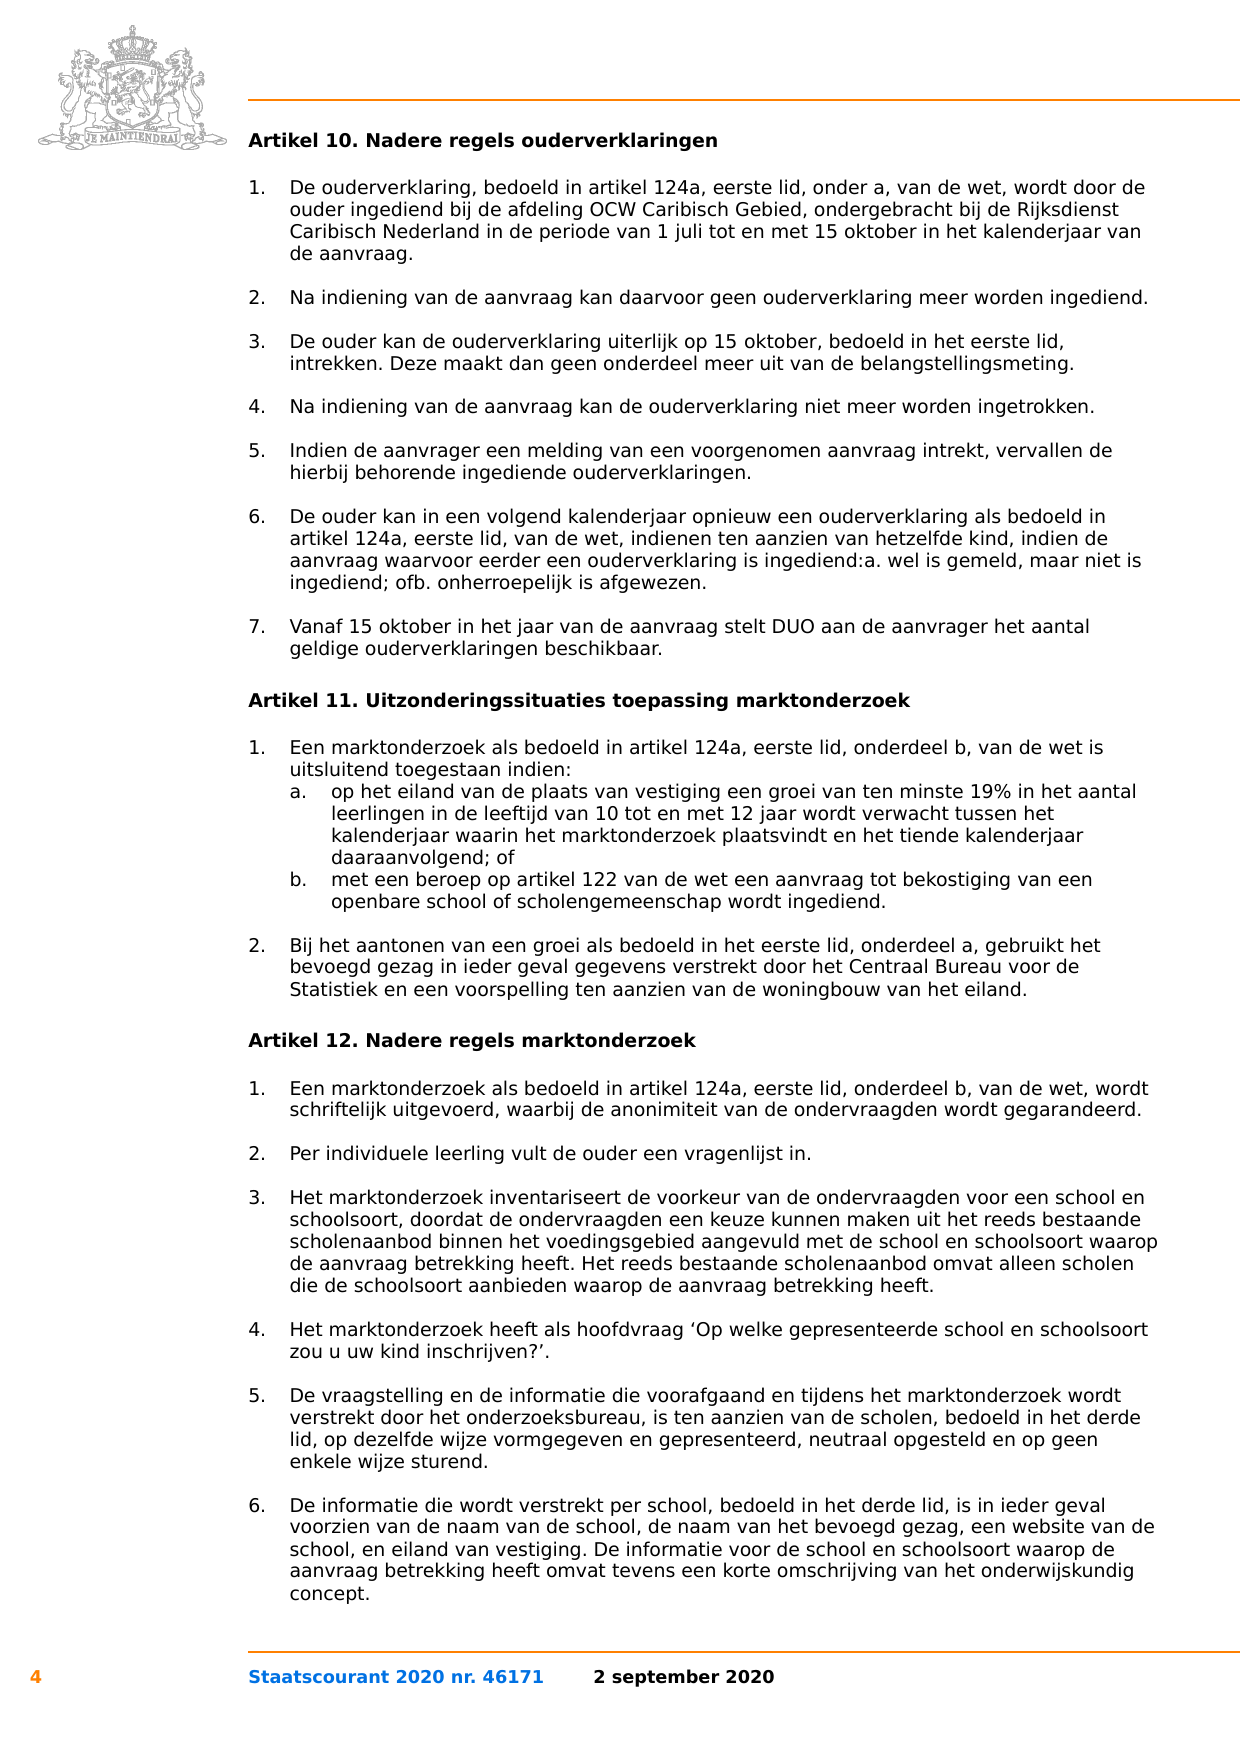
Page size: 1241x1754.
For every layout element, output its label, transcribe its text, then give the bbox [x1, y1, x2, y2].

text 6. De ouder kan in een volgend kalenderjaar opnieuw een ouderverklaring als bedoeld in artikel 124a, eerste lid, van de wet, indienen ten aanzien van hetzelfde kind, indien de aanvraag waarvoor eerder een ouderverklaring is ingediend:a. wel is gemeld, maar niet is ingediend; ofb. onherroepelijk is afgewezen. [248, 506, 1163, 594]
subtitle Artikel 10. Nadere regels ouderverklaringen [248, 130, 1163, 152]
text a. op het eiland van de plaats van vestiging een groei van ten minste 19% in het aantal leerlingen in de leeftijd van 10 tot en met 12 jaar wordt verwacht tussen het kalenderjaar waarin het marktonderzoek plaatsvindt en het tiende kalenderjaar daaraanvolgend; of [289, 781, 1163, 869]
text 6. De informatie die wordt verstrekt per school, bedoeld in het derde lid, is in ieder geval voorzien van de naam van de school, de naam van het bevoegd gezag, een website van de school, en eiland van vestiging. De informatie voor de school en schoolsoort waarop de aanvraag betrekking heeft omvat tevens een korte omschrijving van het onderwijskundig concept. [248, 1494, 1163, 1604]
text 2. Per individuele leerling vult de ouder een vragenlijst in. [248, 1143, 1163, 1165]
text 4. Na indiening van de aanvraag kan de ouderverklaring niet meer worden ingetrokken. [248, 396, 1163, 418]
text 3. Het marktonderzoek inventariseert de voorkeur van de ondervraagden voor een school en schoolsoort, doordat de ondervraagden een keuze kunnen maken uit het reeds bestaande scholenaanbod binnen het voedingsgebied aangevuld met de school en schoolsoort waarop de aanvraag betrekking heeft. Het reeds bestaande scholenaanbod omvat alleen scholen die de schoolsoort aanbieden waarop de aanvraag betrekking heeft. [248, 1187, 1163, 1297]
text 1. Een marktonderzoek als bedoeld in artikel 124a, eerste lid, onderdeel b, van de wet is uitsluitend toegestaan indien: [248, 737, 1163, 781]
text 3. De ouder kan de ouderverklaring uiterlijk op 15 oktober, bedoeld in het eerste lid, intrekken. Deze maakt dan geen onderdeel meer uit van de belangstellingsmeting. [248, 331, 1163, 374]
text 4. Het marktonderzoek heeft als hoofdvraag ‘Op welke gepresenteerde school en schoolsoort zou u uw kind inschrijven?’. [248, 1319, 1163, 1363]
subtitle Artikel 12. Nadere regels marktonderzoek [248, 1030, 1163, 1052]
text 2. Bij het aantonen van een groei als bedoeld in het eerste lid, onderdeel a, gebruikt het bevoegd gezag in ieder geval gegevens verstrekt door het Centraal Bureau voor de Statistiek en een voorspelling ten aanzien van de woningbouw van het eiland. [248, 934, 1163, 1000]
text 5. Indien de aanvrager een melding van een voorgenomen aanvraag intrekt, vervallen de hierbij behorende ingediende ouderverklaringen. [248, 440, 1163, 484]
text 1. De ouderverklaring, bedoeld in artikel 124a, eerste lid, onder a, van de wet, wordt door de ouder ingediend bij de afdeling OCW Caribisch Gebied, ondergebracht bij de Rijksdienst Caribisch Nederland in de periode van 1 juli tot en met 15 oktober in het kalenderjaar van de aanvraag. [248, 177, 1163, 265]
text 5. De vraagstelling en de informatie die voorafgaand en tijdens het marktonderzoek wordt verstrekt door het onderzoeksbureau, is ten aanzien van de scholen, bedoeld in het derde lid, op dezelfde wijze vormgegeven en gepresenteerd, neutraal opgesteld en op geen enkele wijze sturend. [248, 1385, 1163, 1473]
text 2. Na indiening van de aanvraag kan daarvoor geen ouderverklaring meer worden ingediend. [248, 287, 1163, 309]
text 1. Een marktonderzoek als bedoeld in artikel 124a, eerste lid, onderdeel b, van de wet, wordt schriftelijk uitgevoerd, waarbij de anonimiteit van de ondervraagden wordt gegarandeerd. [248, 1077, 1163, 1121]
subtitle Artikel 11. Uitzonderingssituaties toepassing marktonderzoek [248, 690, 1163, 712]
text 7. Vanaf 15 oktober in het jaar van de aanvraag stelt DUO aan de aanvrager het aantal geldige ouderverklaringen beschikbaar. [248, 616, 1163, 660]
text b. met een beroep op artikel 122 van de wet een aanvraag tot bekostiging van een openbare school of scholengemeenschap wordt ingediend. [289, 869, 1163, 913]
picture [38, 25, 227, 150]
